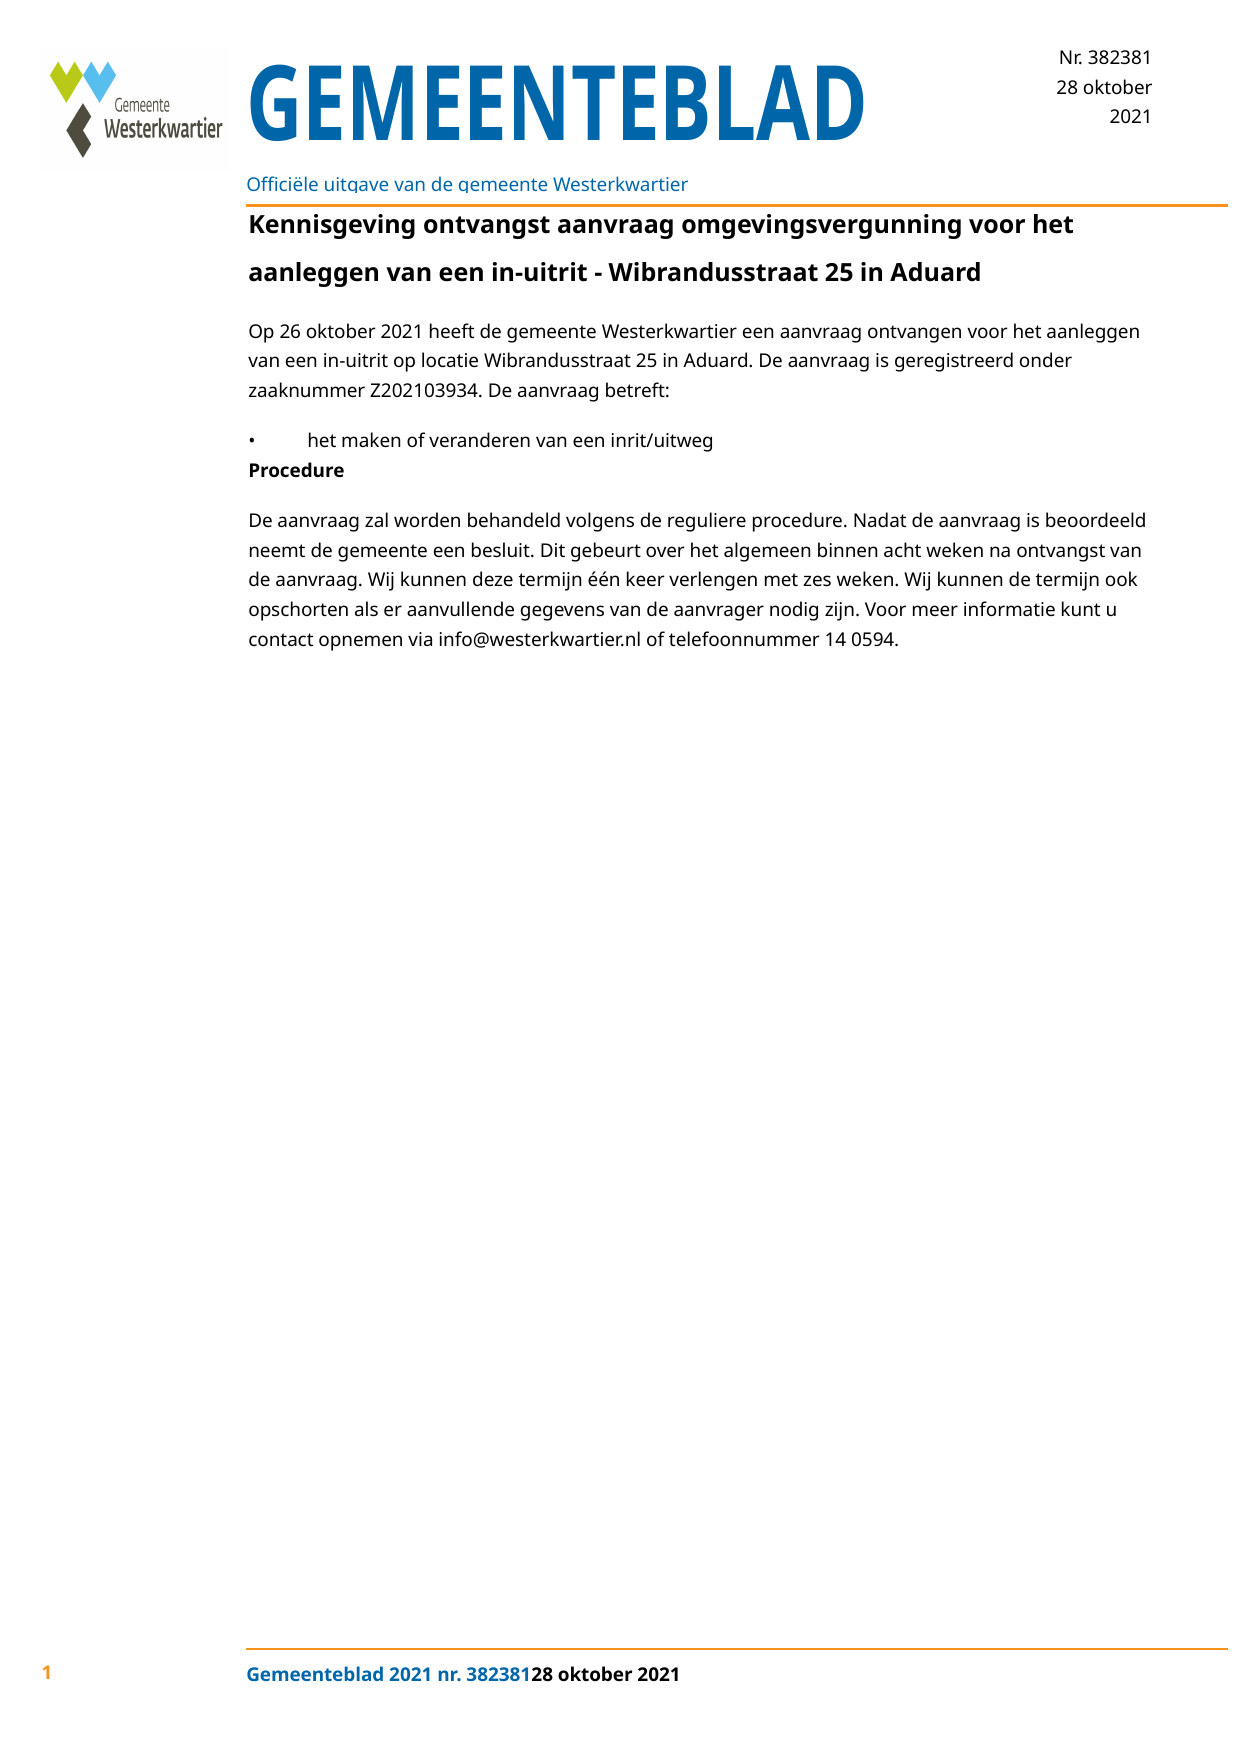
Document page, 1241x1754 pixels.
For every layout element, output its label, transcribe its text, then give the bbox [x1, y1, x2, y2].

text Procedure [248, 457, 1152, 483]
text De aanvraag zal worden behandeld volgens de reguliere procedure. Nadat de aanvraag is beoordeeld neemt de gemeente een besluit. Dit gebeurt over het algemeen binnen acht weken na ontvangst van de aanvraag. Wij kunnen deze termijn één keer verlengen met zes weken. Wij kunnen de termijn ook opschorten als er aanvullende gegevens van de aanvrager nodig zijn. Voor meer informatie kunt u contact opnemen via info@westerkwartier.nl of telefoonnummer 14 0594. [248, 507, 1152, 652]
list het maken of veranderen van een inrit/uitweg [248, 427, 1152, 453]
picture [41, 47, 231, 172]
text Kennisgeving ontvangst aanvraag omgevingsvergunning voor het aanleggen van een in-uitrit - Wibrandusstraat 25 in Aduard [248, 207, 1152, 288]
text Op 26 oktober 2021 heeft de gemeente Westerkwartier een aanvraag ontvangen voor het aanleggen van een in-uitrit op locatie Wibrandusstraat 25 in Aduard. De aanvraag is geregistreerd onder zaaknummer Z202103934. De aanvraag betreft: [248, 318, 1152, 403]
